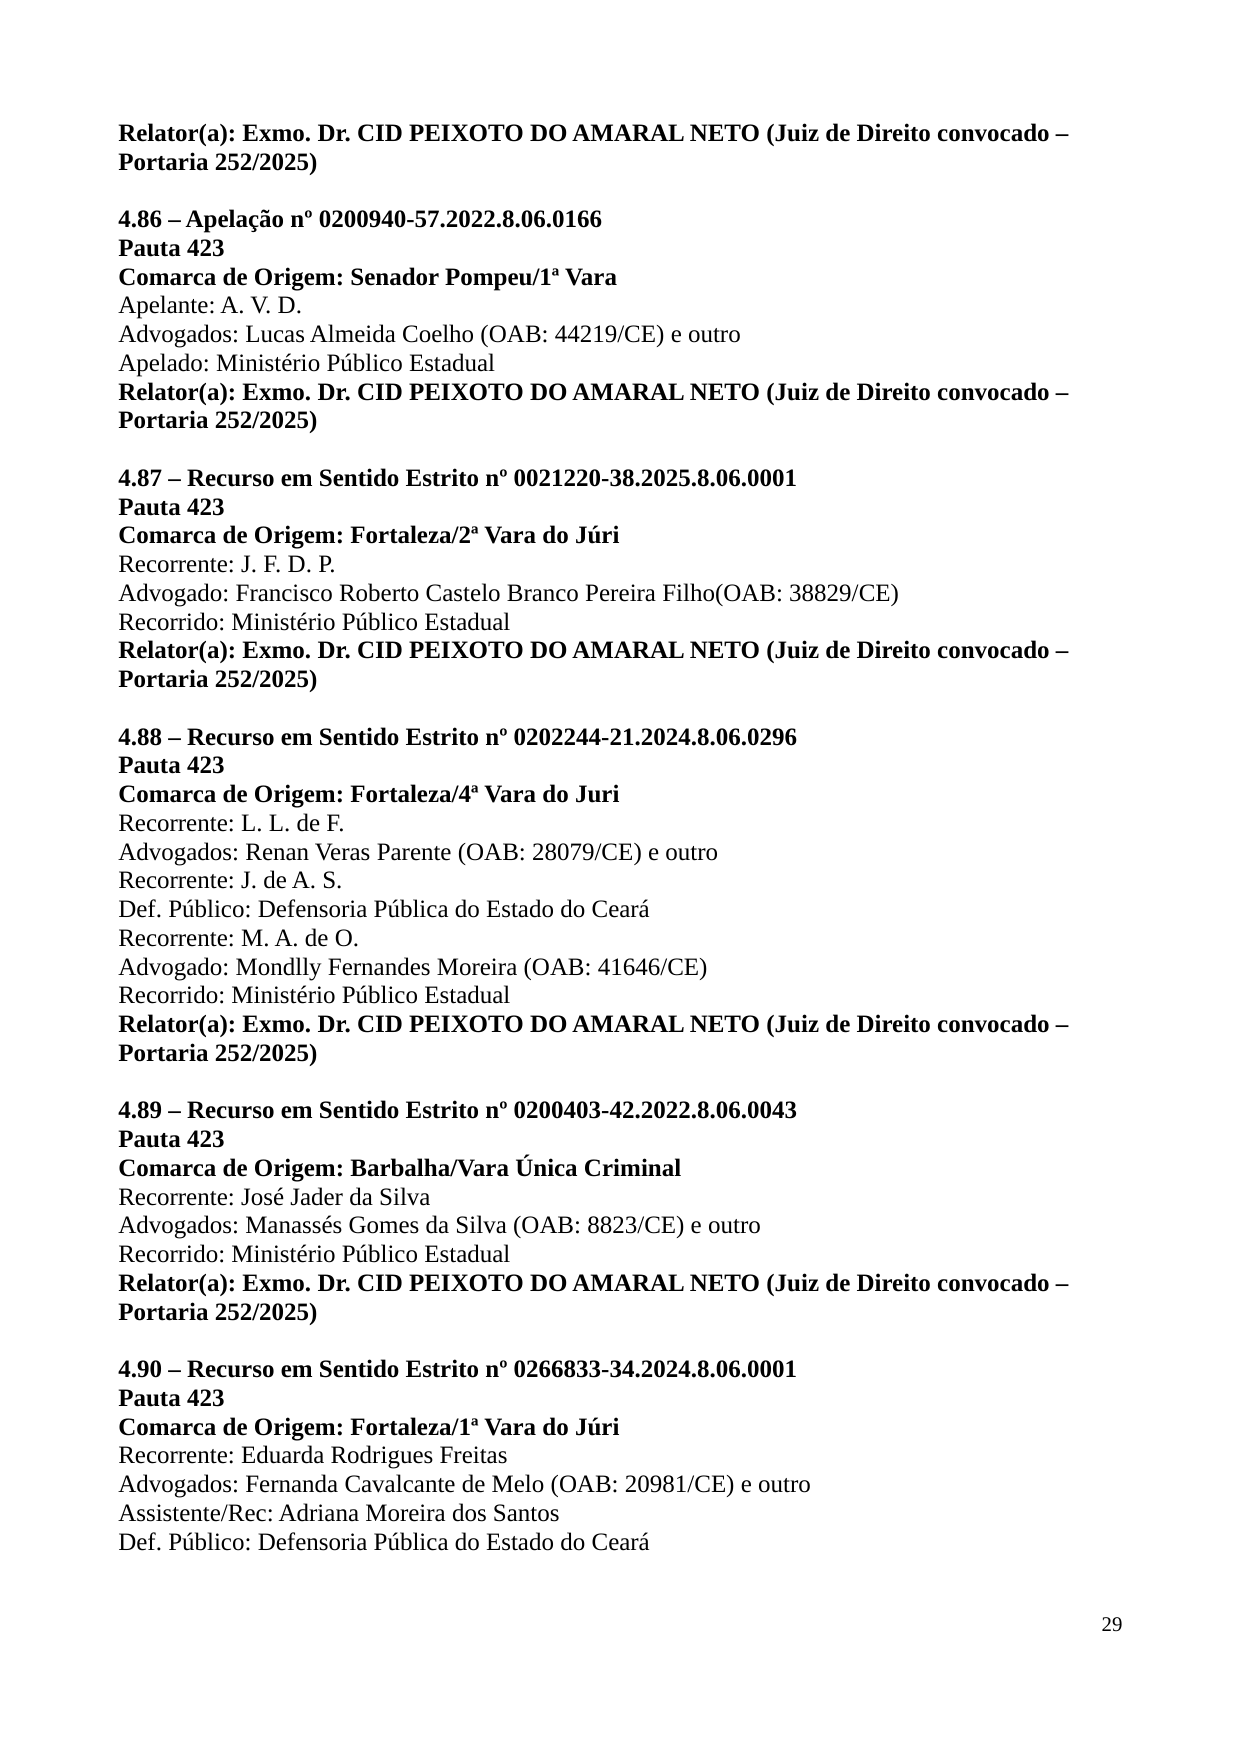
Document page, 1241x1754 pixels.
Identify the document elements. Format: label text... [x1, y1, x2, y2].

text Advogados: Manassés Gomes da Silva (OAB: 8823/CE) e outro [118, 1211, 1122, 1239]
text Recorrido: Ministério Público Estadual [118, 1239, 1122, 1268]
text Recorrente: J. de A. S. [118, 866, 1122, 894]
text 4.86 – Apelação nº 0200940-57.2022.8.06.0166 [118, 204, 1122, 233]
text Advogado: Francisco Roberto Castelo Branco Pereira Filho(OAB: 38829/CE) [118, 578, 1122, 607]
text 4.87 – Recurso em Sentido Estrito nº 0021220-38.2025.8.06.0001 [118, 463, 1122, 492]
text Apelante: A. V. D. [118, 291, 1122, 319]
text Comarca de Origem: Fortaleza/1ª Vara do Júri [118, 1412, 1122, 1441]
text Advogados: Renan Veras Parente (OAB: 28079/CE) e outro [118, 837, 1122, 866]
text Relator(a): Exmo. Dr. CID PEIXOTO DO AMARAL NETO (Juiz de Direito convocado – Portaria 252/2025) [118, 1268, 1122, 1326]
text Comarca de Origem: Barbalha/Vara Única Criminal [118, 1153, 1122, 1182]
text Recorrente: L. L. de F. [118, 808, 1122, 837]
text Relator(a): Exmo. Dr. CID PEIXOTO DO AMARAL NETO (Juiz de Direito convocado – Portaria 252/2025) [118, 1009, 1122, 1067]
text Recorrente: J. F. D. P. [118, 549, 1122, 578]
text Pauta 423 [118, 1124, 1122, 1153]
text Relator(a): Exmo. Dr. CID PEIXOTO DO AMARAL NETO (Juiz de Direito convocado – Portaria 252/2025) [118, 377, 1122, 434]
text Recorrente: M. A. de O. [118, 923, 1122, 952]
text Advogado: Mondlly Fernandes Moreira (OAB: 41646/CE) [118, 952, 1122, 981]
text Pauta 423 [118, 1383, 1122, 1412]
text Apelado: Ministério Público Estadual [118, 348, 1122, 377]
text Comarca de Origem: Senador Pompeu/1ª Vara [118, 262, 1122, 291]
text Pauta 423 [118, 492, 1122, 521]
text Relator(a): Exmo. Dr. CID PEIXOTO DO AMARAL NETO (Juiz de Direito convocado – Portaria 252/2025) [118, 636, 1122, 693]
text Pauta 423 [118, 751, 1122, 779]
text Comarca de Origem: Fortaleza/4ª Vara do Juri [118, 779, 1122, 808]
text 4.89 – Recurso em Sentido Estrito nº 0200403-42.2022.8.06.0043 [118, 1096, 1122, 1124]
text Def. Público: Defensoria Pública do Estado do Ceará [118, 894, 1122, 923]
text Recorrente: Eduarda Rodrigues Freitas [118, 1441, 1122, 1469]
text Relator(a): Exmo. Dr. CID PEIXOTO DO AMARAL NETO (Juiz de Direito convocado – Portaria 252/2025) [118, 118, 1122, 176]
text Recorrido: Ministério Público Estadual [118, 981, 1122, 1009]
text 4.90 – Recurso em Sentido Estrito nº 0266833-34.2024.8.06.0001 [118, 1354, 1122, 1383]
text Def. Público: Defensoria Pública do Estado do Ceará [118, 1527, 1122, 1556]
text 4.88 – Recurso em Sentido Estrito nº 0202244-21.2024.8.06.0296 [118, 722, 1122, 751]
text Assistente/Rec: Adriana Moreira dos Santos [118, 1498, 1122, 1527]
text Comarca de Origem: Fortaleza/2ª Vara do Júri [118, 521, 1122, 549]
text Recorrente: José Jader da Silva [118, 1182, 1122, 1211]
text Recorrido: Ministério Público Estadual [118, 607, 1122, 636]
text Advogados: Fernanda Cavalcante de Melo (OAB: 20981/CE) e outro [118, 1469, 1122, 1498]
text Pauta 423 [118, 233, 1122, 262]
text Advogados: Lucas Almeida Coelho (OAB: 44219/CE) e outro [118, 319, 1122, 348]
